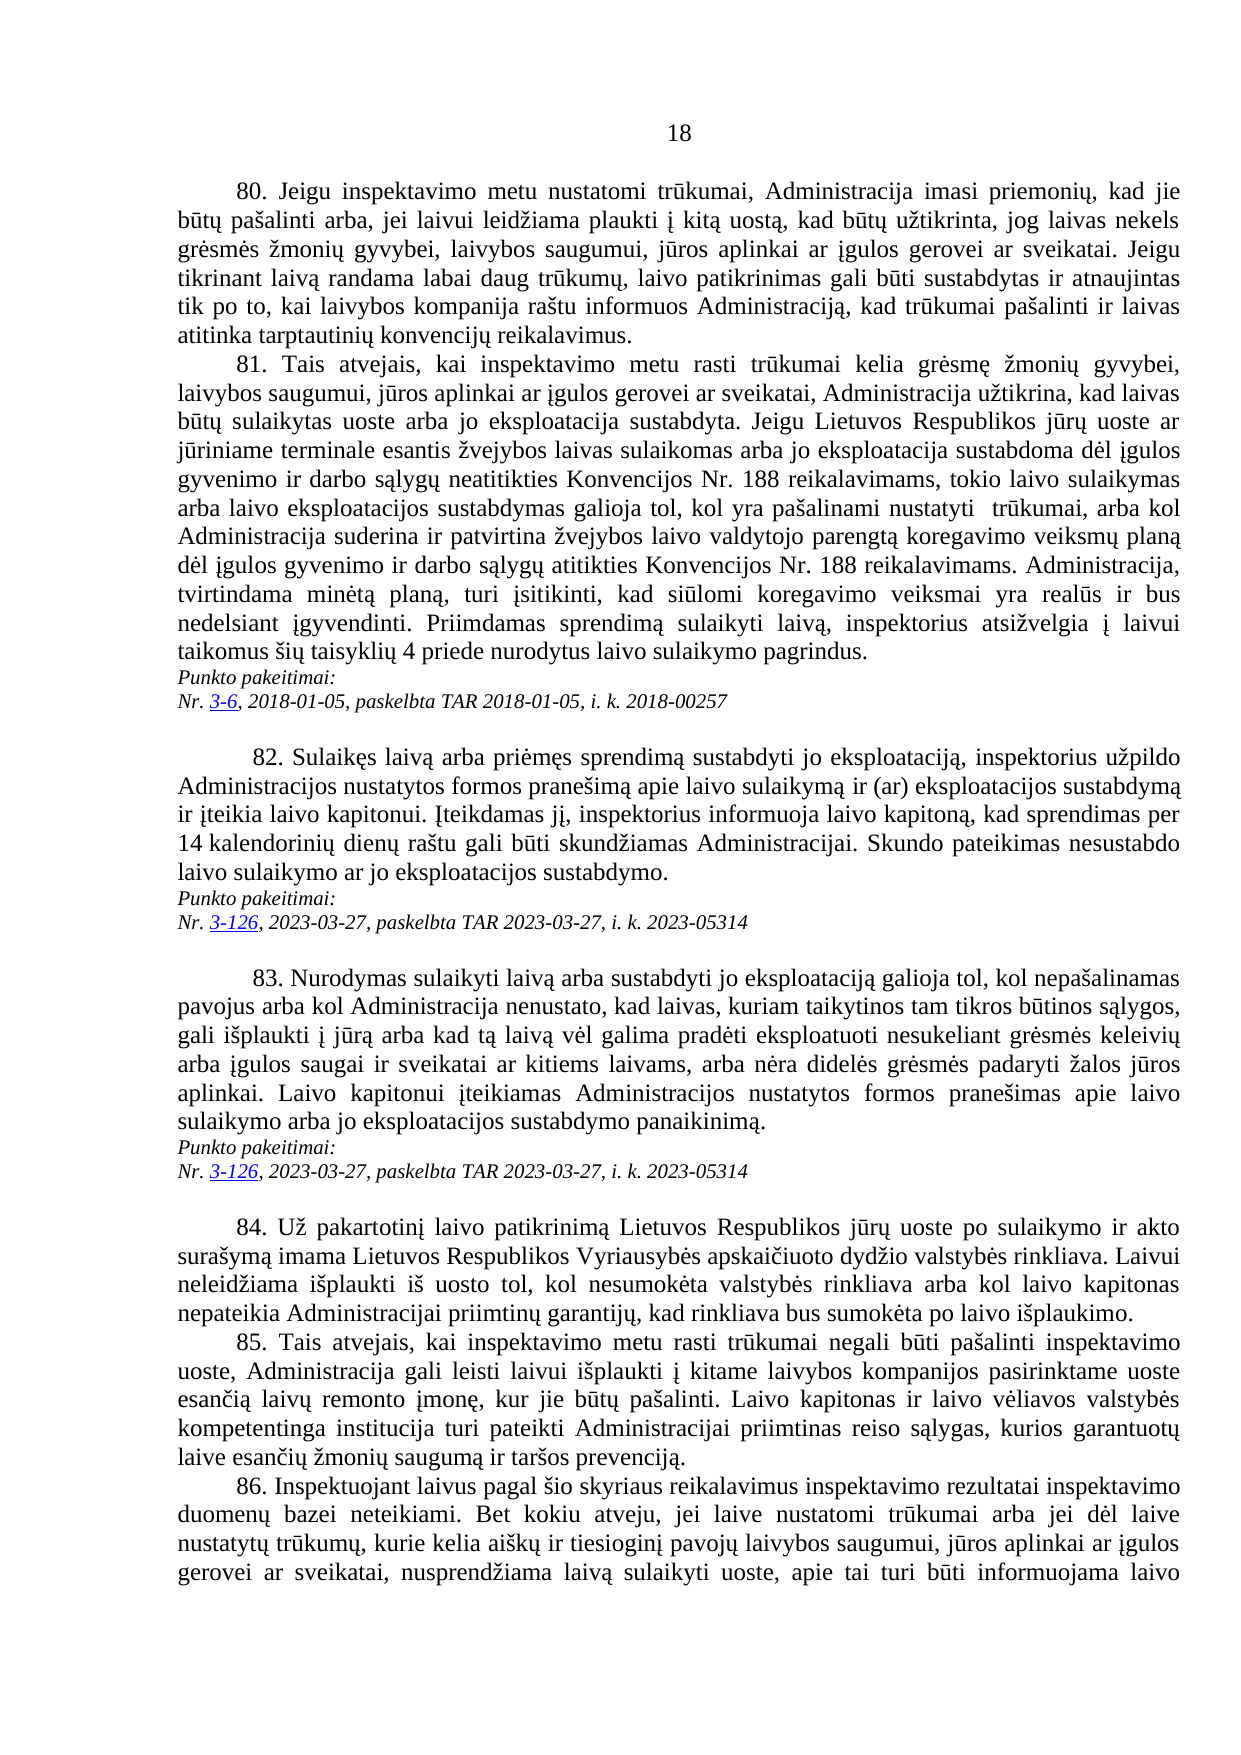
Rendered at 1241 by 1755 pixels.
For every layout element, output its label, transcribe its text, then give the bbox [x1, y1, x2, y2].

text 81. Tais atvejais, kai inspektavimo metu rasti trūkumai kelia grėsmę žmonių gyvybei, laivybos saugumui, jūros aplinkai ar įgulos gerovei ar sveikatai, Administracija užtikrina, kad laivas būtų sulaikytas uoste arba jo eksploatacija sustabdyta. Jeigu Lietuvos Respublikos jūrų uoste ar jūriniame terminale esantis žvejybos laivas sulaikomas arba jo eksploatacija sustabdoma dėl įgulos gyvenimo ir darbo sąlygų neatitikties Konvencijos Nr. 188 reikalavimams, tokio laivo sulaikymas arba laivo eksploatacijos sustabdymas galioja tol, kol yra pašalinami nustatyti trūkumai, arba kol Administracija suderina ir patvirtina žvejybos laivo valdytojo parengtą koregavimo veiksmų planą dėl įgulos gyvenimo ir darbo sąlygų atitikties Konvencijos Nr. 188 reikalavimams. Administracija, tvirtindama minėtą planą, turi įsitikinti, kad siūlomi koregavimo veiksmai yra realūs ir bus nedelsiant įgyvendinti. Priimdamas sprendimą sulaikyti laivą, inspektorius atsižvelgia į laivui taikomus šių taisyklių 4 priede nurodytus laivo sulaikymo pagrindus. [177, 349, 1181, 665]
text 85. Tais atvejais, kai inspektavimo metu rasti trūkumai negali būti pašalinti inspektavimo uoste, Administracija gali leisti laivui išplaukti į kitame laivybos kompanijos pasirinktame uoste esančią laivų remonto įmonę, kur jie būtų pašalinti. Laivo kapitonas ir laivo vėliavos valstybės kompetentinga institucija turi pateikti Administracijai priimtinas reiso sąlygas, kurios garantuotų laive esančių žmonių saugumą ir taršos prevenciją. [177, 1327, 1181, 1471]
text 80. Jeigu inspektavimo metu nustatomi trūkumai, Administracija imasi priemonių, kad jie būtų pašalinti arba, jei laivui leidžiama plaukti į kitą uostą, kad būtų užtikrinta, jog laivas nekels grėsmės žmonių gyvybei, laivybos saugumui, jūros aplinkai ar įgulos gerovei ar sveikatai. Jeigu tikrinant laivą randama labai daug trūkumų, laivo patikrinimas gali būti sustabdytas ir atnaujintas tik po to, kai laivybos kompanija raštu informuos Administraciją, kad trūkumai pašalinti ir laivas atitinka tarptautinių konvencijų reikalavimus. [177, 176, 1181, 349]
text 83. Nurodymas sulaikyti laivą arba sustabdyti jo eksploataciją galioja tol, kol nepašalinamas pavojus arba kol Administracija nenustato, kad laivas, kuriam taikytinos tam tikros būtinos sąlygos, gali išplaukti į jūrą arba kad tą laivą vėl galima pradėti eksploatuoti nesukeliant grėsmės keleivių arba įgulos saugai ir sveikatai ar kitiems laivams, arba nėra didelės grėsmės padaryti žalos jūros aplinkai. Laivo kapitonui įteikiamas Administracijos nustatytos formos pranešimas apie laivo sulaikymo arba jo eksploatacijos sustabdymo panaikinimą. [177, 963, 1181, 1135]
text 86. Inspektuojant laivus pagal šio skyriaus reikalavimus inspektavimo rezultatai inspektavimo duomenų bazei neteikiami. Bet kokiu atveju, jei laive nustatomi trūkumai arba jei dėl laive nustatytų trūkumų, kurie kelia aiškų ir tiesioginį pavojų laivybos saugumui, jūros aplinkai ar įgulos gerovei ar sveikatai, nusprendžiama laivą sulaikyti uoste, apie tai turi būti informuojama laivo [177, 1471, 1181, 1586]
text Nr. 3-6, 2018-01-05, paskelbta TAR 2018-01-05, i. k. 2018-00257 [177, 689, 1181, 713]
text Punkto pakeitimai: [177, 1135, 1181, 1159]
text Nr. 3-126, 2023-03-27, paskelbta TAR 2023-03-27, i. k. 2023-05314 [177, 910, 1181, 934]
text Nr. 3-126, 2023-03-27, paskelbta TAR 2023-03-27, i. k. 2023-05314 [177, 1159, 1181, 1183]
text Punkto pakeitimai: [177, 886, 1181, 910]
text Punkto pakeitimai: [177, 665, 1181, 689]
text 84. Už pakartotinį laivo patikrinimą Lietuvos Respublikos jūrų uoste po sulaikymo ir akto surašymą imama Lietuvos Respublikos Vyriausybės apskaičiuoto dydžio valstybės rinkliava. Laivui neleidžiama išplaukti iš uosto tol, kol nesumokėta valstybės rinkliava arba kol laivo kapitonas nepateikia Administracijai priimtinų garantijų, kad rinkliava bus sumokėta po laivo išplaukimo. [177, 1212, 1181, 1327]
text 82. Sulaikęs laivą arba priėmęs sprendimą sustabdyti jo eksploataciją, inspektorius užpildo Administracijos nustatytos formos pranešimą apie laivo sulaikymą ir (ar) eksploatacijos sustabdymą ir įteikia laivo kapitonui. Įteikdamas jį, inspektorius informuoja laivo kapitoną, kad sprendimas per 14 kalendorinių dienų raštu gali būti skundžiamas Administracijai. Skundo pateikimas nesustabdo laivo sulaikymo ar jo eksploatacijos sustabdymo. [177, 742, 1181, 886]
